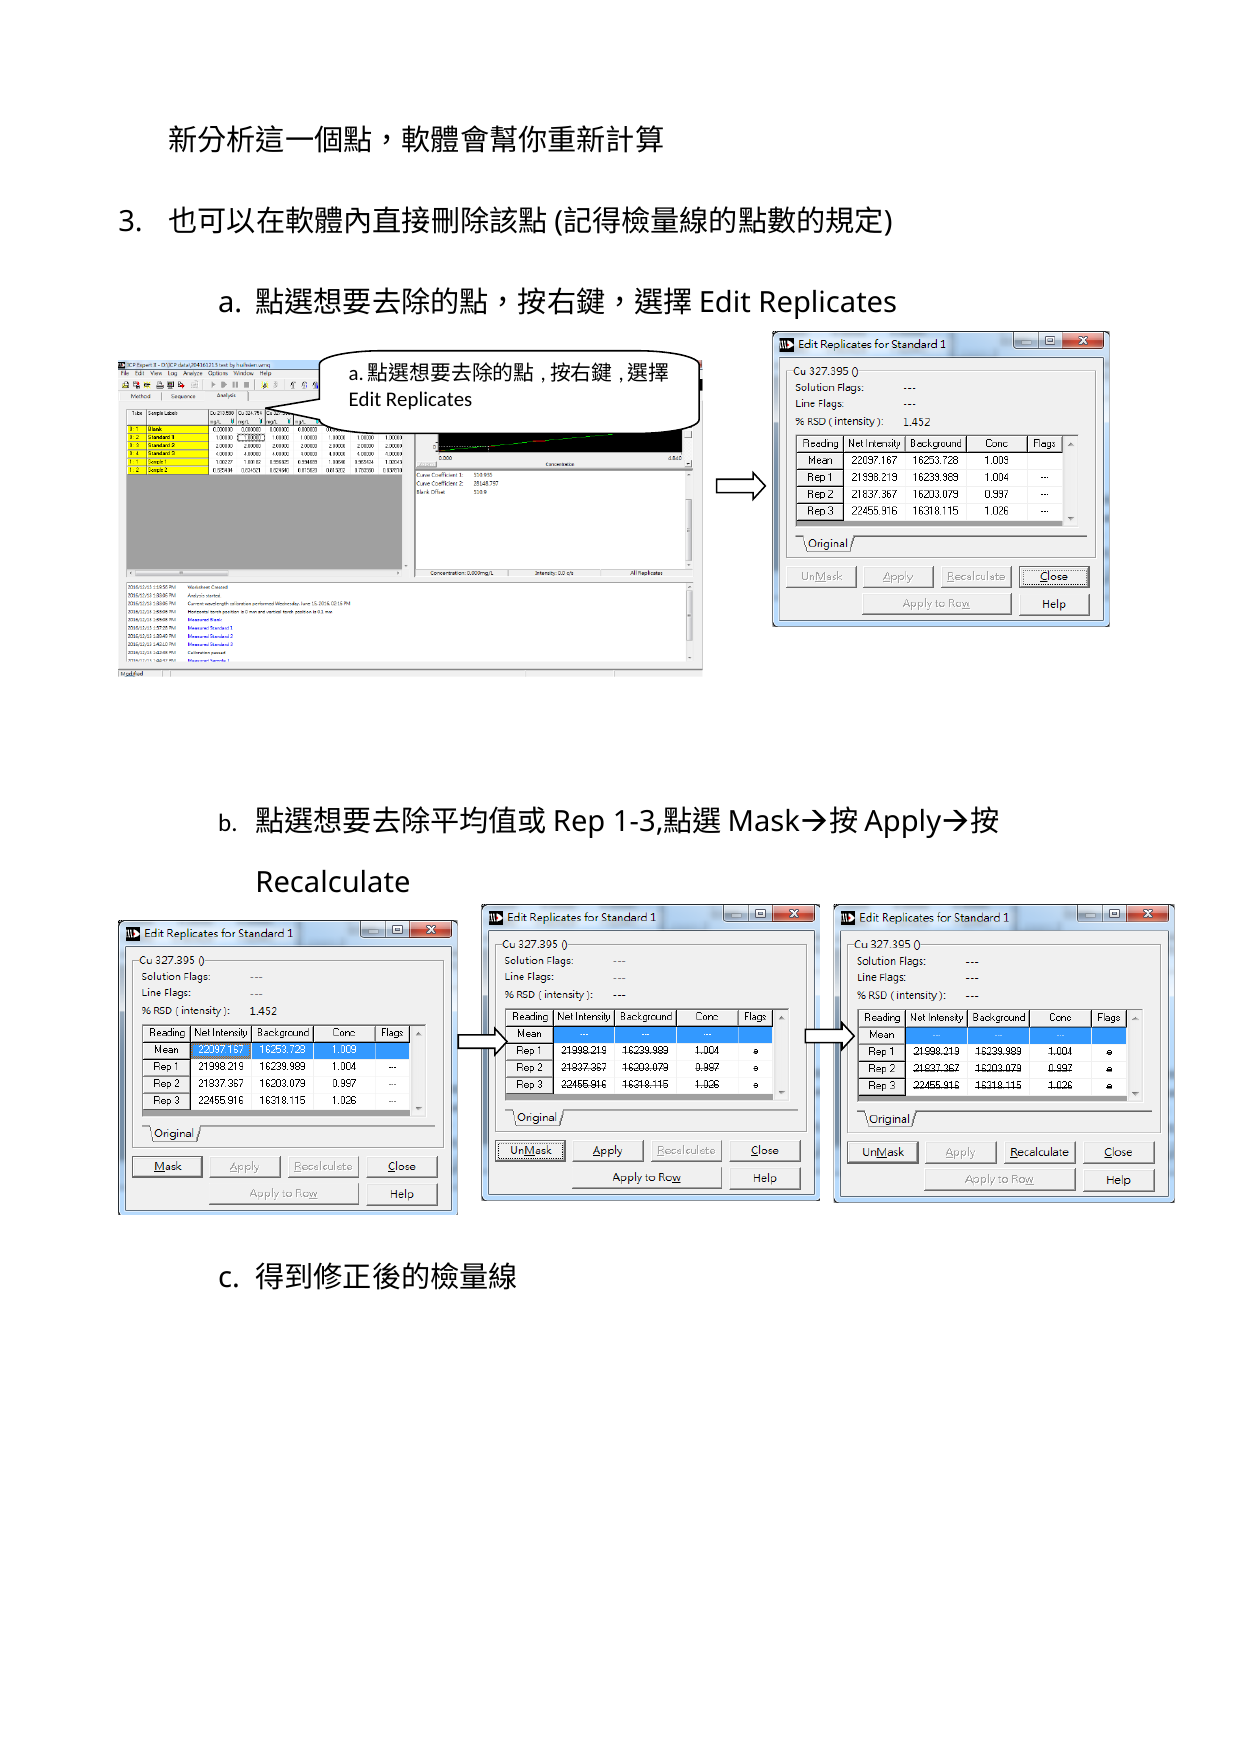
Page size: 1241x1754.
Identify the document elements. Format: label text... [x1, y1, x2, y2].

list 點選想要去除的點，按右鍵，選擇Edit Replicates [218, 258, 1122, 321]
list 點選想要去除平均值或Rep 1-3,點選Mask按Apply按Recalculate [218, 777, 1122, 902]
list 新分析這一個點，軟體會幫你重新計算 [118, 96, 1122, 158]
list 得到修正後的檢量線 [218, 1233, 1122, 1296]
list 也可以在軟體內直接刪除該點 (記得檢量線的點數的規定) [118, 177, 1122, 239]
